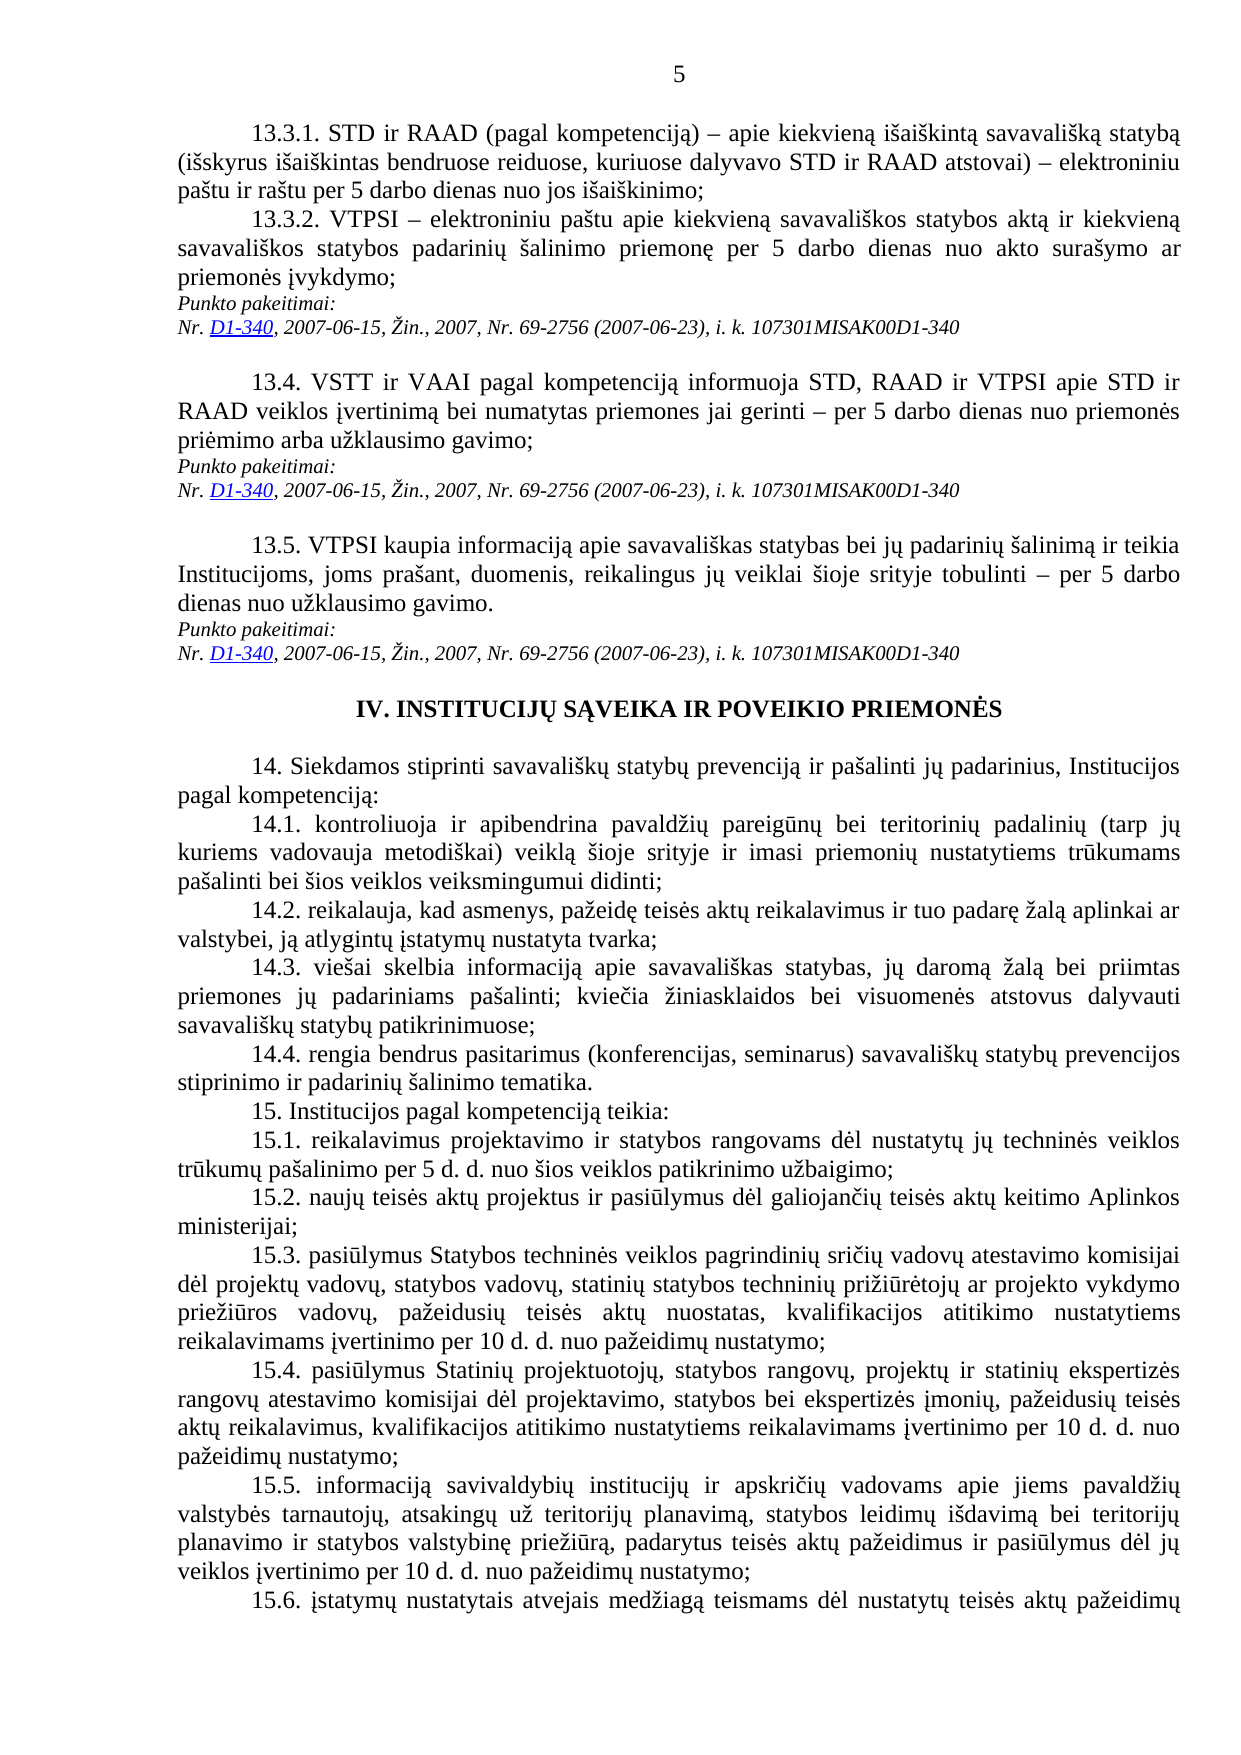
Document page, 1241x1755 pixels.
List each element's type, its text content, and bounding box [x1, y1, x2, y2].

text 14.2. reikalauja, kad asmenys, pažeidę teisės aktų reikalavimus ir tuo padarę žalą aplinkai ar valstybei, ją atlygintų įstatymų nustatyta tvarka; [177, 895, 1181, 952]
text 14.3. viešai skelbia informaciją apie savavališkas statybas, jų daromą žalą bei priimtas priemones jų padariniams pašalinti; kviečia žiniasklaidos bei visuomenės atstovus dalyvauti savavališkų statybų patikrinimuose; [177, 952, 1181, 1039]
text Nr. D1-340, 2007-06-15, Žin., 2007, Nr. 69-2756 (2007-06-23), i. k. 107301MISAK00D1-340 [177, 641, 1181, 665]
text 15.6. įstatymų nustatytais atvejais medžiagą teismams dėl nustatytų teisės aktų pažeidimų [177, 1585, 1181, 1614]
text Nr. D1-340, 2007-06-15, Žin., 2007, Nr. 69-2756 (2007-06-23), i. k. 107301MISAK00D1-340 [177, 315, 1181, 339]
text 15. Institucijos pagal kompetenciją teikia: [177, 1096, 1181, 1125]
text 14.1. kontroliuoja ir apibendrina pavaldžių pareigūnų bei teritorinių padalinių (tarp jų kuriems vadovauja metodiškai) veiklą šioje srityje ir imasi priemonių nustatytiems trūkumams pašalinti bei šios veiklos veiksmingumui didinti; [177, 809, 1181, 895]
text 15.5. informaciją savivaldybių institucijų ir apskričių vadovams apie jiems pavaldžių valstybės tarnautojų, atsakingų už teritorijų planavimą, statybos leidimų išdavimą bei teritorijų planavimo ir statybos valstybinę priežiūrą, padarytus teisės aktų pažeidimus ir pasiūlymus dėl jų veiklos įvertinimo per 10 d. d. nuo pažeidimų nustatymo; [177, 1470, 1181, 1585]
text 14. Siekdamos stiprinti savavališkų statybų prevenciją ir pašalinti jų padarinius, Institucijos pagal kompetenciją: [177, 751, 1181, 809]
text 13.5. VTPSI kaupia informaciją apie savavališkas statybas bei jų padarinių šalinimą ir teikia Institucijoms, joms prašant, duomenis, reikalingus jų veiklai šioje srityje tobulinti – per 5 darbo dienas nuo užklausimo gavimo. [177, 531, 1181, 617]
text Punkto pakeitimai: [177, 291, 1181, 315]
text 15.1. reikalavimus projektavimo ir statybos rangovams dėl nustatytų jų techninės veiklos trūkumų pašalinimo per 5 d. d. nuo šios veiklos patikrinimo užbaigimo; [177, 1125, 1181, 1182]
text 15.3. pasiūlymus Statybos techninės veiklos pagrindinių sričių vadovų atestavimo komisijai dėl projektų vadovų, statybos vadovų, statinių statybos techninių prižiūrėtojų ar projekto vykdymo priežiūros vadovų, pažeidusių teisės aktų nuostatas, kvalifikacijos atitikimo nustatytiems reikalavimams įvertinimo per 10 d. d. nuo pažeidimų nustatymo; [177, 1240, 1181, 1355]
text 14.4. rengia bendrus pasitarimus (konferencijas, seminarus) savavališkų statybų prevencijos stiprinimo ir padarinių šalinimo tematika. [177, 1039, 1181, 1096]
text Punkto pakeitimai: [177, 617, 1181, 641]
text 13.4. VSTT ir VAAI pagal kompetenciją informuoja STD, RAAD ir VTPSI apie STD ir RAAD veiklos įvertinimą bei numatytas priemones jai gerinti – per 5 darbo dienas nuo priemonės priėmimo arba užklausimo gavimo; [177, 367, 1181, 454]
text 15.4. pasiūlymus Statinių projektuotojų, statybos rangovų, projektų ir statinių ekspertizės rangovų atestavimo komisijai dėl projektavimo, statybos bei ekspertizės įmonių, pažeidusių teisės aktų reikalavimus, kvalifikacijos atitikimo nustatytiems reikalavimams įvertinimo per 10 d. d. nuo pažeidimų nustatymo; [177, 1355, 1181, 1470]
text 15.2. naujų teisės aktų projektus ir pasiūlymus dėl galiojančių teisės aktų keitimo Aplinkos ministerijai; [177, 1182, 1181, 1240]
text 13.3.2. VTPSI – elektroniniu paštu apie kiekvieną savavališkos statybos aktą ir kiekvieną savavališkos statybos padarinių šalinimo priemonę per 5 darbo dienas nuo akto surašymo ar priemonės įvykdymo; [177, 204, 1181, 291]
text IV. INSTITUCIJŲ SĄVEIKA IR POVEIKIO PRIEMONĖS [177, 694, 1181, 722]
text Nr. D1-340, 2007-06-15, Žin., 2007, Nr. 69-2756 (2007-06-23), i. k. 107301MISAK00D1-340 [177, 478, 1181, 502]
text 13.3.1. STD ir RAAD (pagal kompetenciją) – apie kiekvieną išaiškintą savavališką statybą (išskyrus išaiškintas bendruose reiduose, kuriuose dalyvavo STD ir RAAD atstovai) – elektroniniu paštu ir raštu per 5 darbo dienas nuo jos išaiškinimo; [177, 118, 1181, 204]
text Punkto pakeitimai: [177, 454, 1181, 478]
